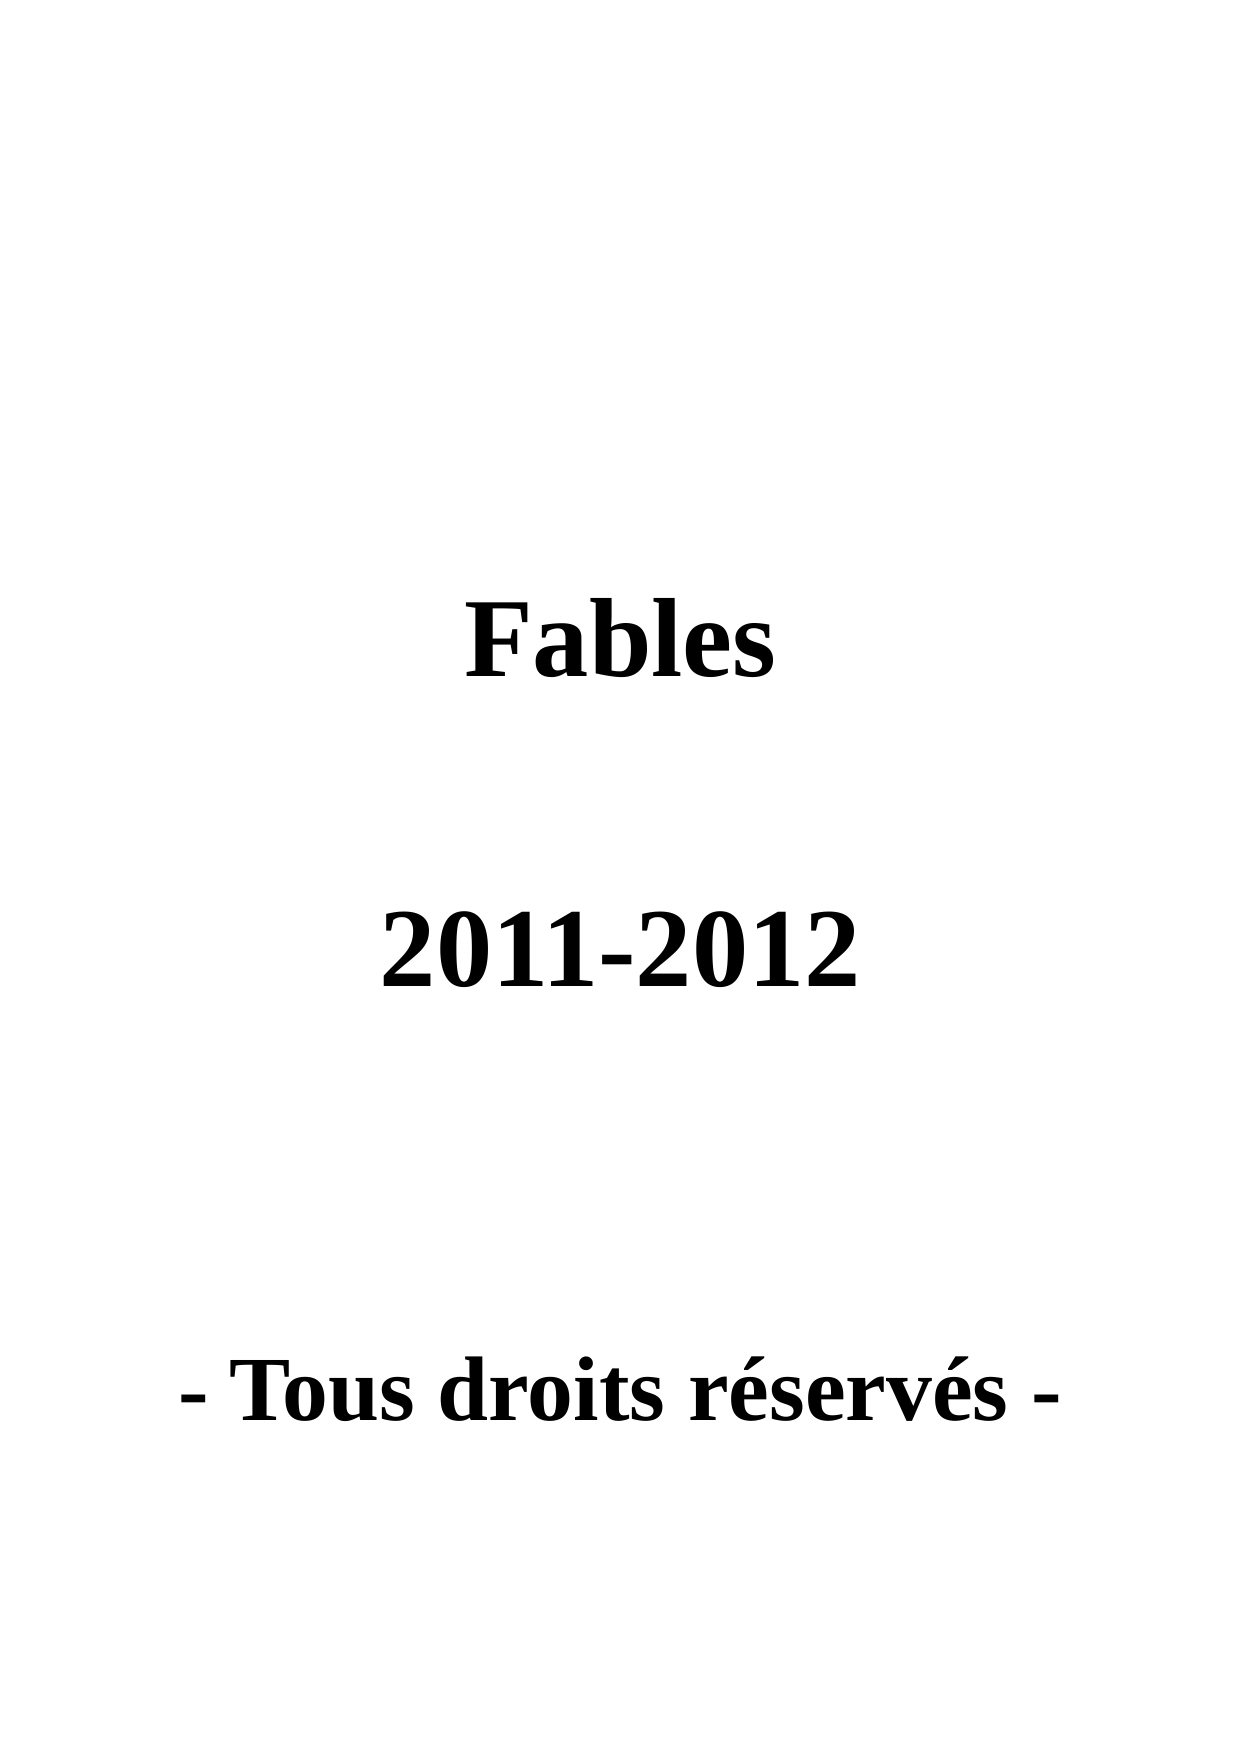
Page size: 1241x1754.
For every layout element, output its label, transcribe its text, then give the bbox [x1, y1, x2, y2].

subtitle 2011-2012 [118, 882, 1122, 1011]
subtitle - Tous droits réservés - [118, 1334, 1122, 1440]
subtitle Fables [118, 572, 1122, 701]
